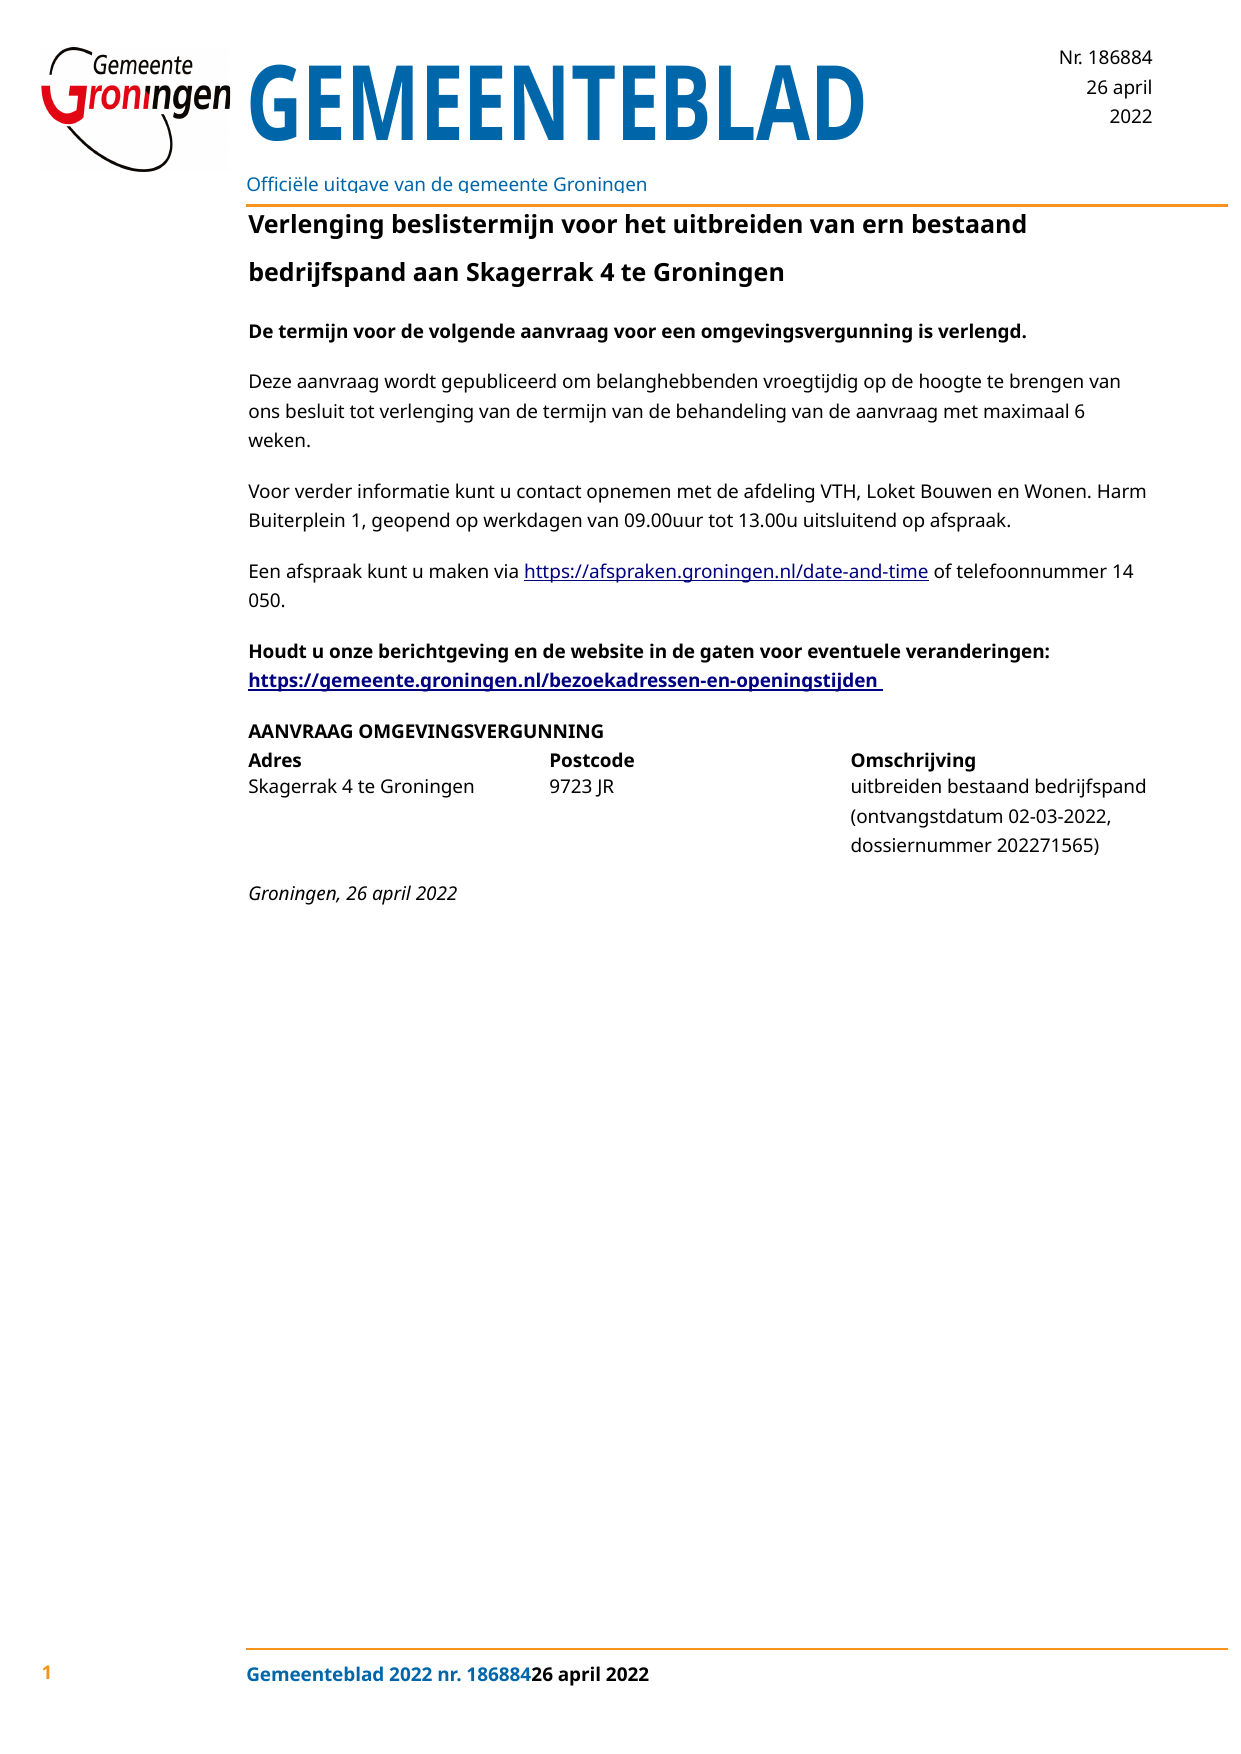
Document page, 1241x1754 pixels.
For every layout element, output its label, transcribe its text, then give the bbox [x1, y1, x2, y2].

text De termijn voor de volgende aanvraag voor een omgevingsvergunning is verlengd. [248, 318, 1152, 344]
table_cell 9723 JR [549, 773, 850, 858]
text Deze aanvraag wordt gepubliceerd om belanghebbenden vroegtijdig op de hoogte te brengen van ons besluit tot verlenging van de termijn van de behandeling van de aanvraag met maximaal 6 weken. [248, 368, 1152, 453]
text AANVRAAG OMGEVINGSVERGUNNING [248, 718, 1152, 744]
picture [41, 47, 231, 172]
text Groningen, 26 april 2022 [248, 880, 1152, 905]
table_header Adres [248, 748, 549, 773]
text Verlenging beslistermijn voor het uitbreiden van ern bestaand bedrijfspand aan Skagerrak 4 te Groningen [248, 207, 1152, 288]
table_header Omschrijving [850, 748, 1152, 773]
table_cell Skagerrak 4 te Groningen [248, 773, 549, 858]
text Een afspraak kunt u maken via https://afspraken.groningen.nl/date-and-time of telefoonnummer 14 050. [248, 558, 1152, 613]
table_cell uitbreiden bestaand bedrijfspand (ontvangstdatum 02-03-2022, dossiernummer 202271565) [850, 773, 1152, 858]
table_header Postcode [549, 748, 850, 773]
text Voor verder informatie kunt u contact opnemen met de afdeling VTH, Loket Bouwen en Wonen. Harm Buiterplein 1, geopend op werkdagen van 09.00uur tot 13.00u uitsluitend op afspraak. [248, 478, 1152, 533]
text Houdt u onze berichtgeving en de website in de gaten voor eventuele veranderingen: https://gemeente.groningen.nl/bezoekadressen-en-openingstijden [248, 638, 1152, 693]
